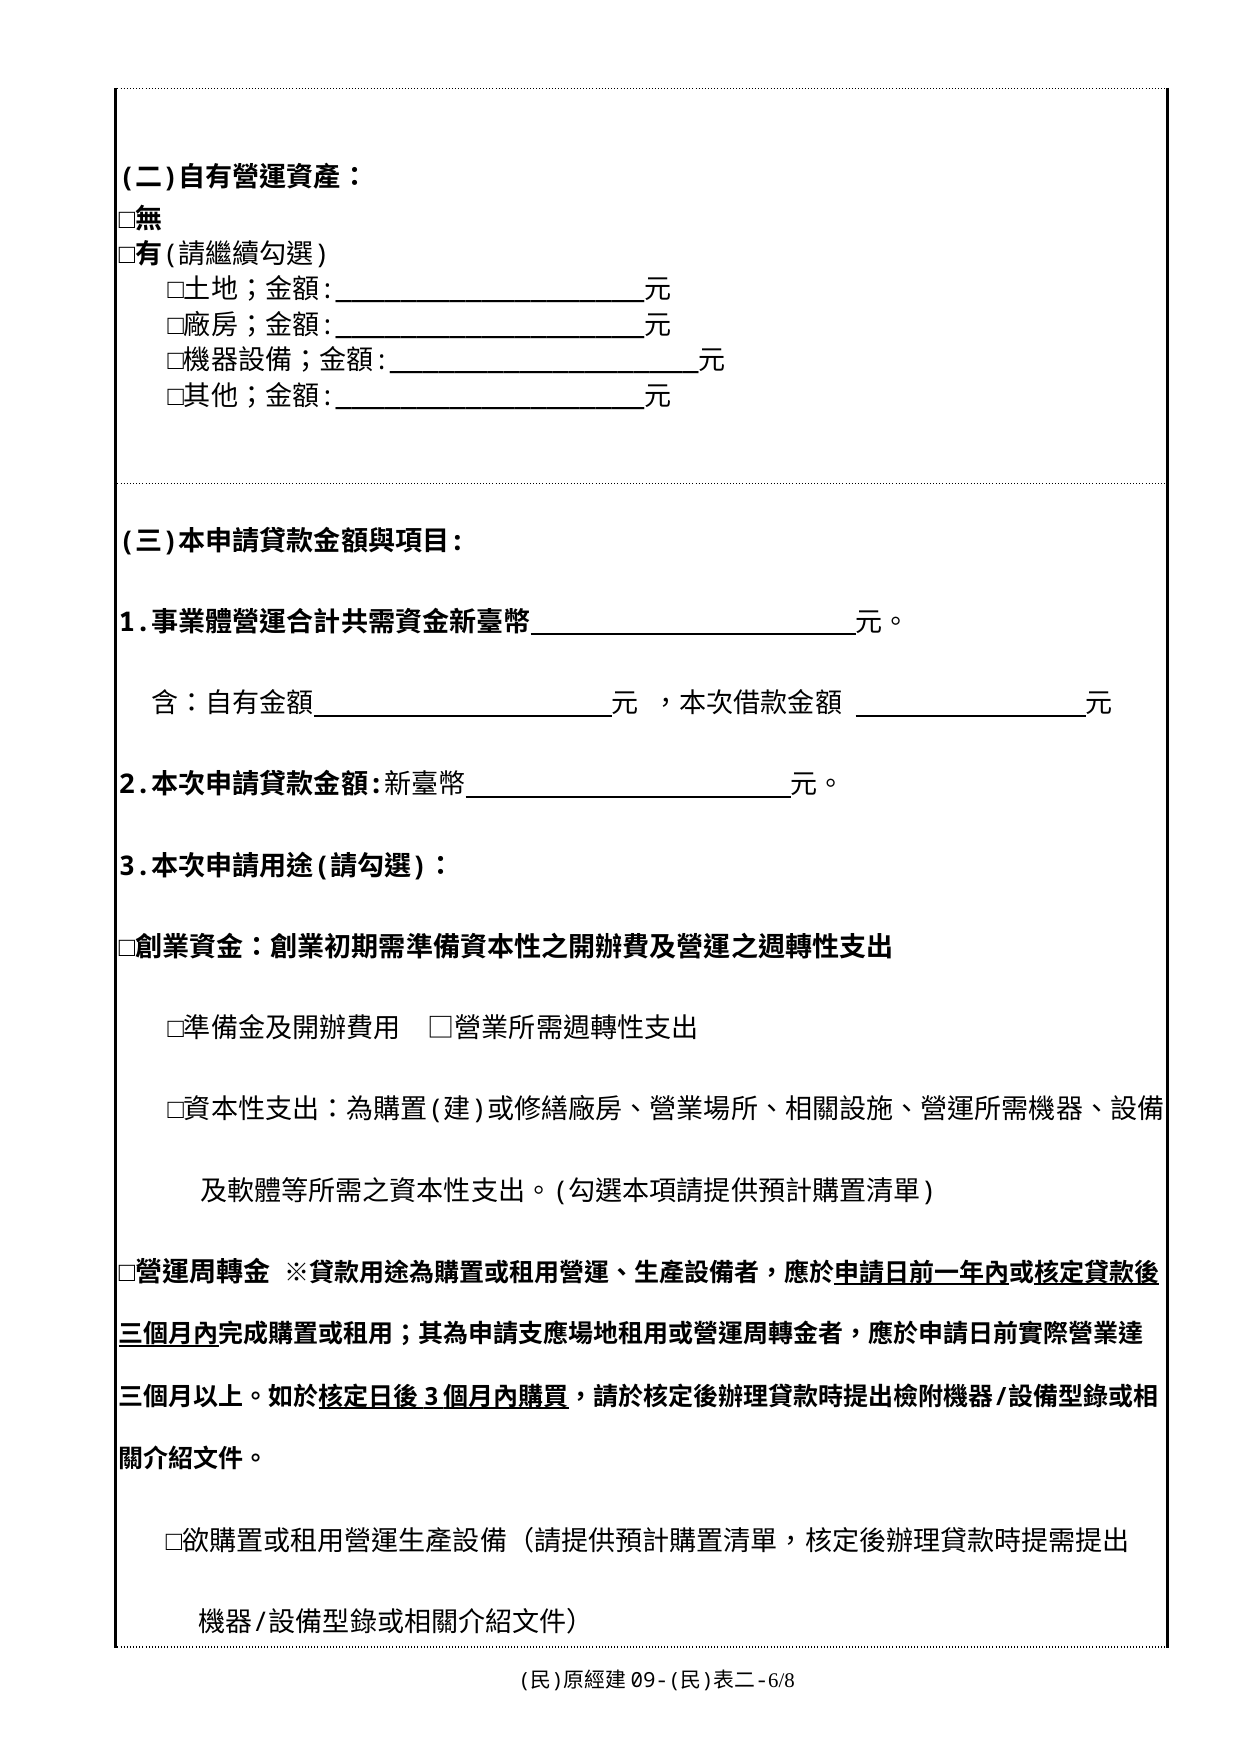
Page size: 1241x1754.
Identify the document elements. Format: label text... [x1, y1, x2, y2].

table_cell (三)本申請貸款金額與項目: 1.事業體營運合計共需資金新臺幣 元。 含：自有金額 元 ，本次借款金額 元 2.本次申請貸款金額:新臺幣 元。 3.本次申請用途(請勾選)： □創業資金：創業初期需準備資本性之開辦費及營運之週轉性支出 □準備金及開辦費用 □營業所需週轉性支出 □資本性支出：為購置(建)或修繕廠房、營業場所、相關設施、營運所需機器、設備 及軟體等所需之資本性支出。(勾選本項請提供預計購置清單) □營運周轉金 ※貸款用途為購置或租用營運、生產設備者，應於申請日前一年內或核定貸款後三個月內完成購置或租用；其為申請支應場地租用或營運周轉金者，應於申請日前實際營業達三個月以上。如於核定日後3個月內購買，請於核定後辦理貸款時提出檢附機器/設備型錄或相關介紹文件。 □欲購置或租用營運生產設備（請提供預計購置清單，核定後辦理貸款時提需提出 機器/設備型錄或相關介紹文件） [117, 483, 1166, 1646]
table_cell (二)自有營運資產： □無 □有(請繼續勾選) □土地；金額:___________________元 □廠房；金額:___________________元 □機器設備；金額:___________________元 □其他；金額:___________________元 [117, 88, 1166, 483]
